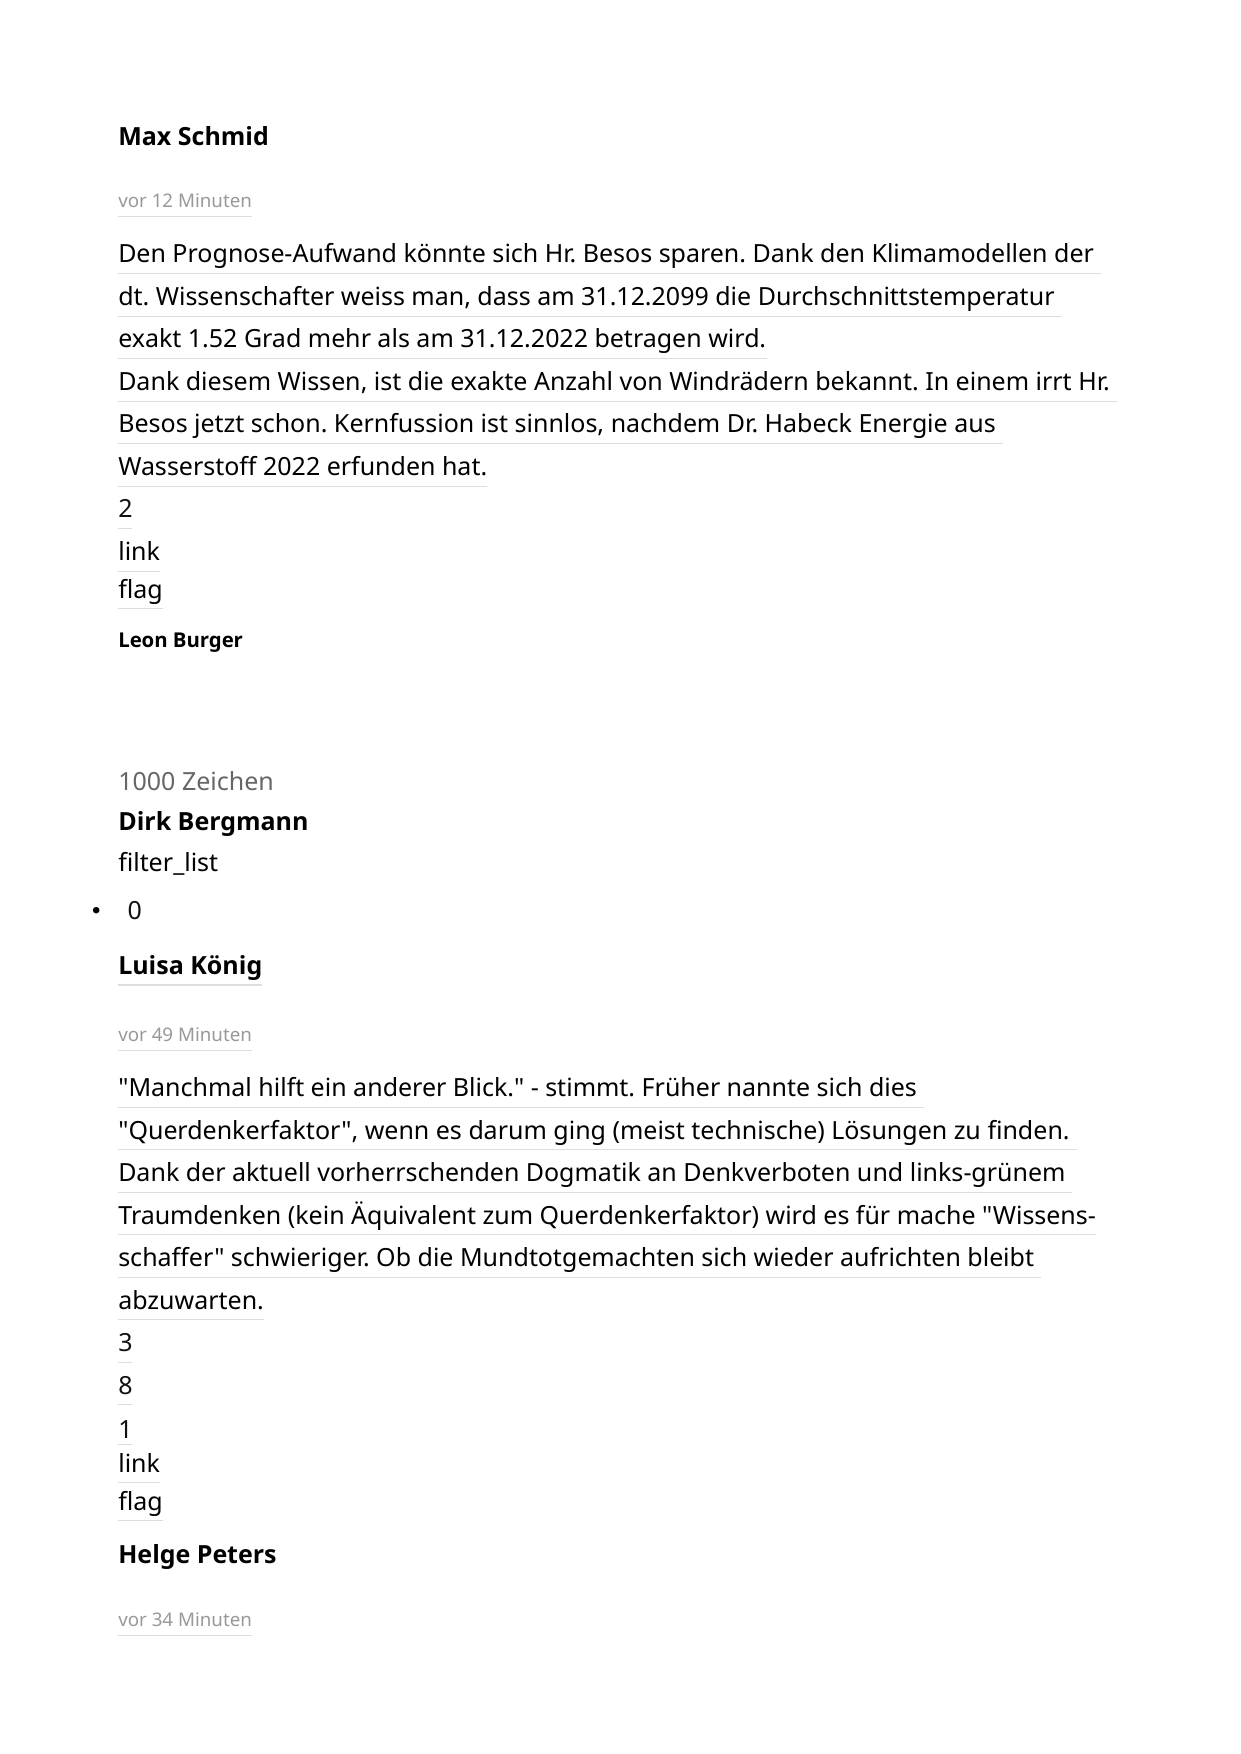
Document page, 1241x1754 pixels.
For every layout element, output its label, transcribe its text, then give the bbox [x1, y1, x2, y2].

text Den Prognose-Aufwand könnte sich Hr. Besos sparen. Dank den Klimamodellen der dt. Wissenschafter weiss man, dass am 31.12.2099 die Durchschnittstemperatur exakt 1.52 Grad mehr als am 31.12.2022 betragen wird. Dank diesem Wissen, ist die exakte Anzahl von Windrädern bekannt. In einem irrt Hr. Besos jetzt schon. Kernfussion ist sinnlos, nachdem Dr. Habeck Energie aus Wasserstoff 2022 erfunden hat. [118, 236, 1122, 487]
text vor 12 Minuten [118, 187, 1117, 217]
text filter_list [118, 844, 1122, 878]
text Leon Burger [118, 625, 1122, 653]
text 2 [118, 491, 1122, 529]
text vor 49 Minuten [118, 1021, 1117, 1051]
text 3 [118, 1325, 1122, 1363]
text Luisa König [118, 948, 1122, 986]
text flag [118, 572, 1122, 609]
text link [118, 533, 1122, 572]
text flag [118, 1483, 1122, 1521]
text Dirk Bergmann [118, 804, 1122, 838]
text Max Schmid [118, 118, 1122, 152]
text Helge Peters [118, 1537, 1122, 1571]
text vor 34 Minuten [118, 1606, 1117, 1636]
list 0 [121, 893, 1122, 927]
text link [118, 1445, 1122, 1483]
text 1 [118, 1410, 1122, 1445]
text 8 [118, 1367, 1122, 1405]
text 1000 Zeichen [118, 764, 1122, 798]
text "Manchmal hilft ein anderer Blick." - stimmt. Früher nannte sich dies "Querdenkerfaktor", wenn es darum ging (meist technische) Lösungen zu finden. Dank der aktuell vorherrschenden Dogmatik an Denkverboten und links-grünem Traumdenken (kein Äquivalent zum Querdenkerfaktor) wird es für mache "Wissens-schaffer" schwieriger. Ob die Mundtotgemachten sich wieder aufrichten bleibt abzuwarten. [118, 1070, 1122, 1320]
